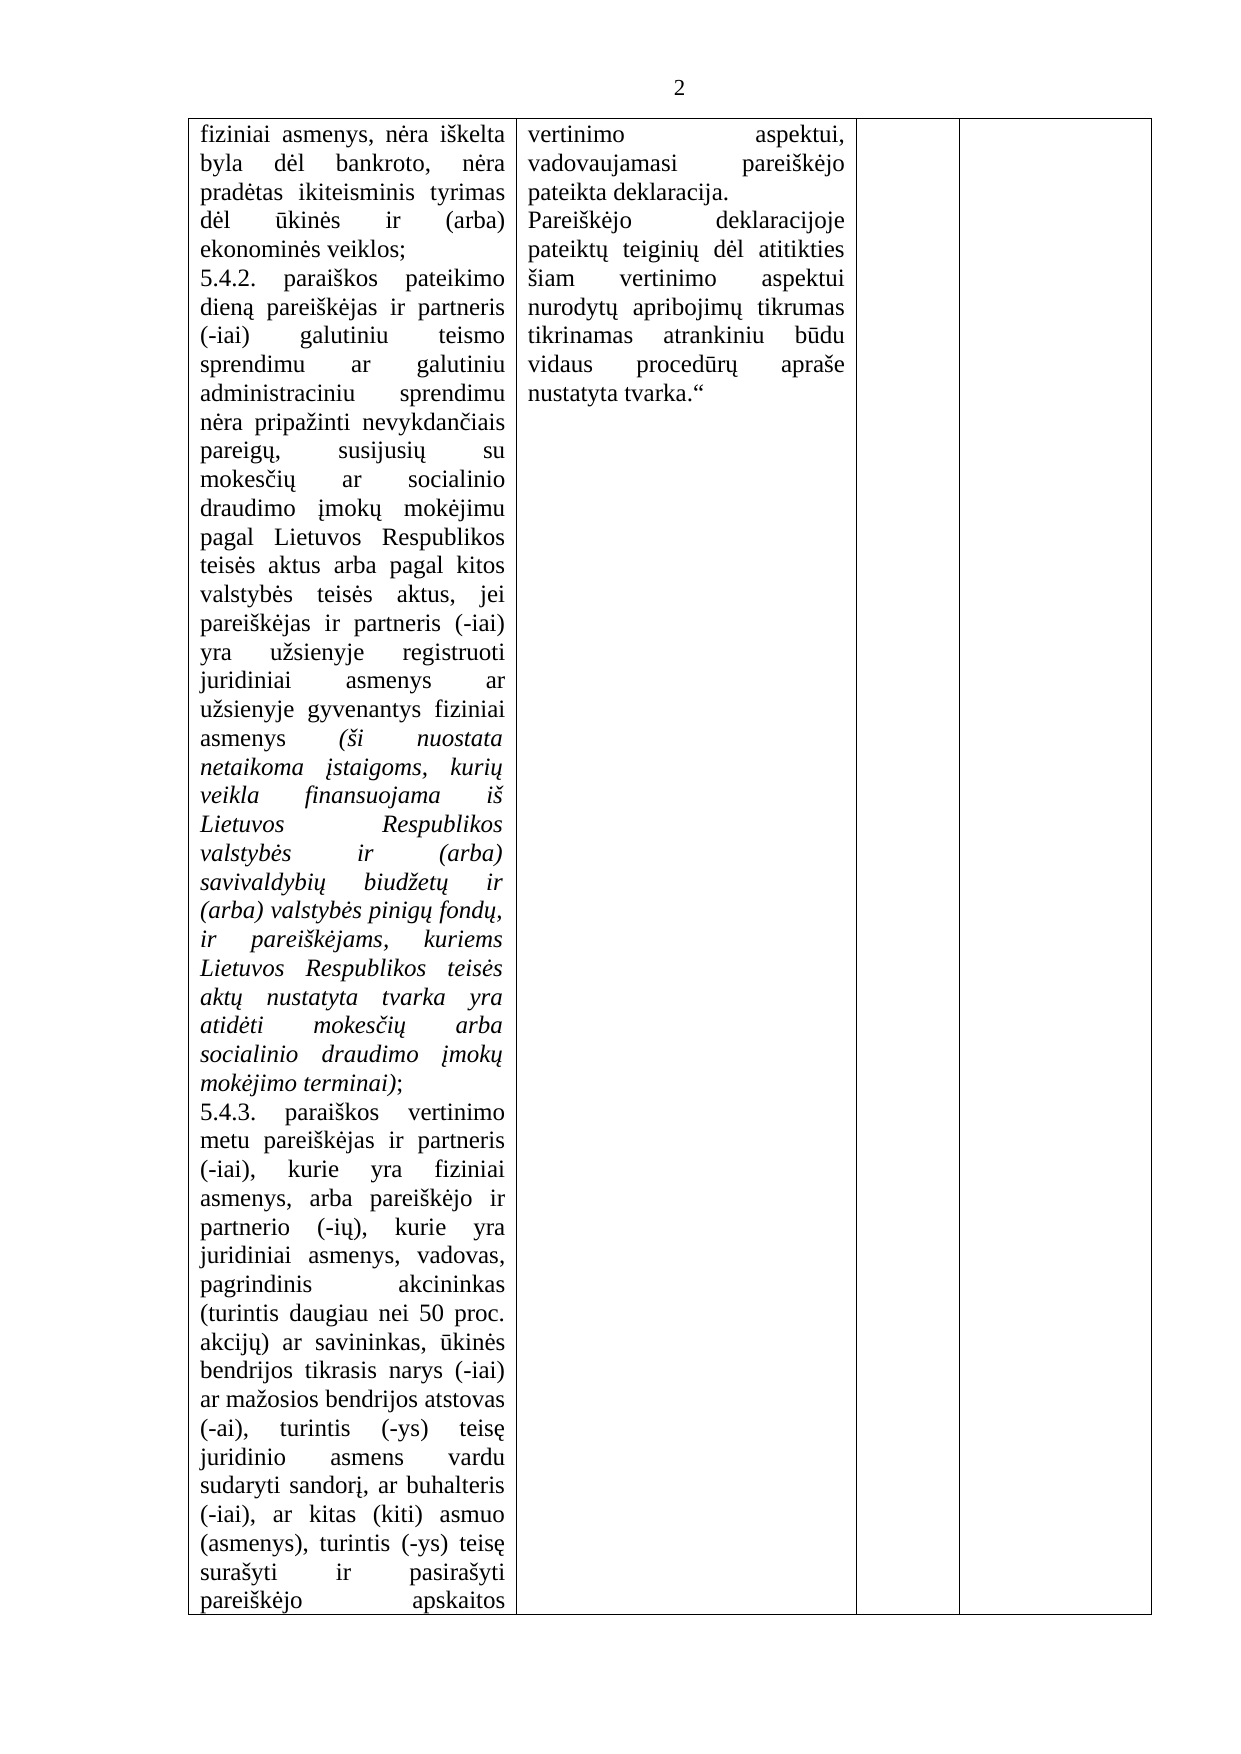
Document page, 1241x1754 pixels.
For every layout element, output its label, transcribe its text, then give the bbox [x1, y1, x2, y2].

table_header [857, 119, 959, 1614]
table_header [960, 119, 1151, 1614]
table_header fiziniai asmenys, nėra iškelta byla dėl bankroto, nėra pradėtas ikiteisminis tyrimas dėl ūkinės ir (arba) ekonominės veiklos; 5.4.2. paraiškos pateikimo dieną pareiškėjas ir partneris (-iai) galutiniu teismo sprendimu ar galutiniu administraciniu sprendimu nėra pripažinti nevykdančiais pareigų, susijusių su mokesčių ar socialinio draudimo įmokų mokėjimu pagal Lietuvos Respublikos teisės aktus arba pagal kitos valstybės teisės aktus, jei pareiškėjas ir partneris (-iai) yra užsienyje registruoti juridiniai asmenys ar užsienyje gyvenantys fiziniai asmenys (ši nuostata netaikoma įstaigoms, kurių veikla finansuojama iš Lietuvos Respublikos valstybės ir (arba) savivaldybių biudžetų ir (arba) valstybės pinigų fondų, ir pareiškėjams, kuriems Lietuvos Respublikos teisės aktų nustatyta tvarka yra atidėti mokesčių arba socialinio draudimo įmokų mokėjimo terminai); 5.4.3. paraiškos vertinimo metu pareiškėjas ir partneris (-iai), kurie yra fiziniai asmenys, arba pareiškėjo ir partnerio (-ių), kurie yra juridiniai asmenys, vadovas, pagrindinis akcininkas (turintis daugiau nei 50 proc. akcijų) ar savininkas, ūkinės bendrijos tikrasis narys (-iai) ar mažosios bendrijos atstovas (-ai), turintis (-ys) teisę juridinio asmens vardu sudaryti sandorį, ar buhalteris (-iai), ar kitas (kiti) asmuo (asmenys), turintis (-ys) teisę surašyti ir pasirašyti pareiškėjo apskaitos [189, 119, 516, 1614]
table_header vertinimo aspektui, vadovaujamasi pareiškėjo pateikta deklaracija. Pareiškėjo deklaracijoje pateiktų teiginių dėl atitikties šiam vertinimo aspektui nurodytų apribojimų tikrumas tikrinamas atrankiniu būdu vidaus procedūrų apraše nustatyta tvarka.“ [517, 119, 856, 1614]
